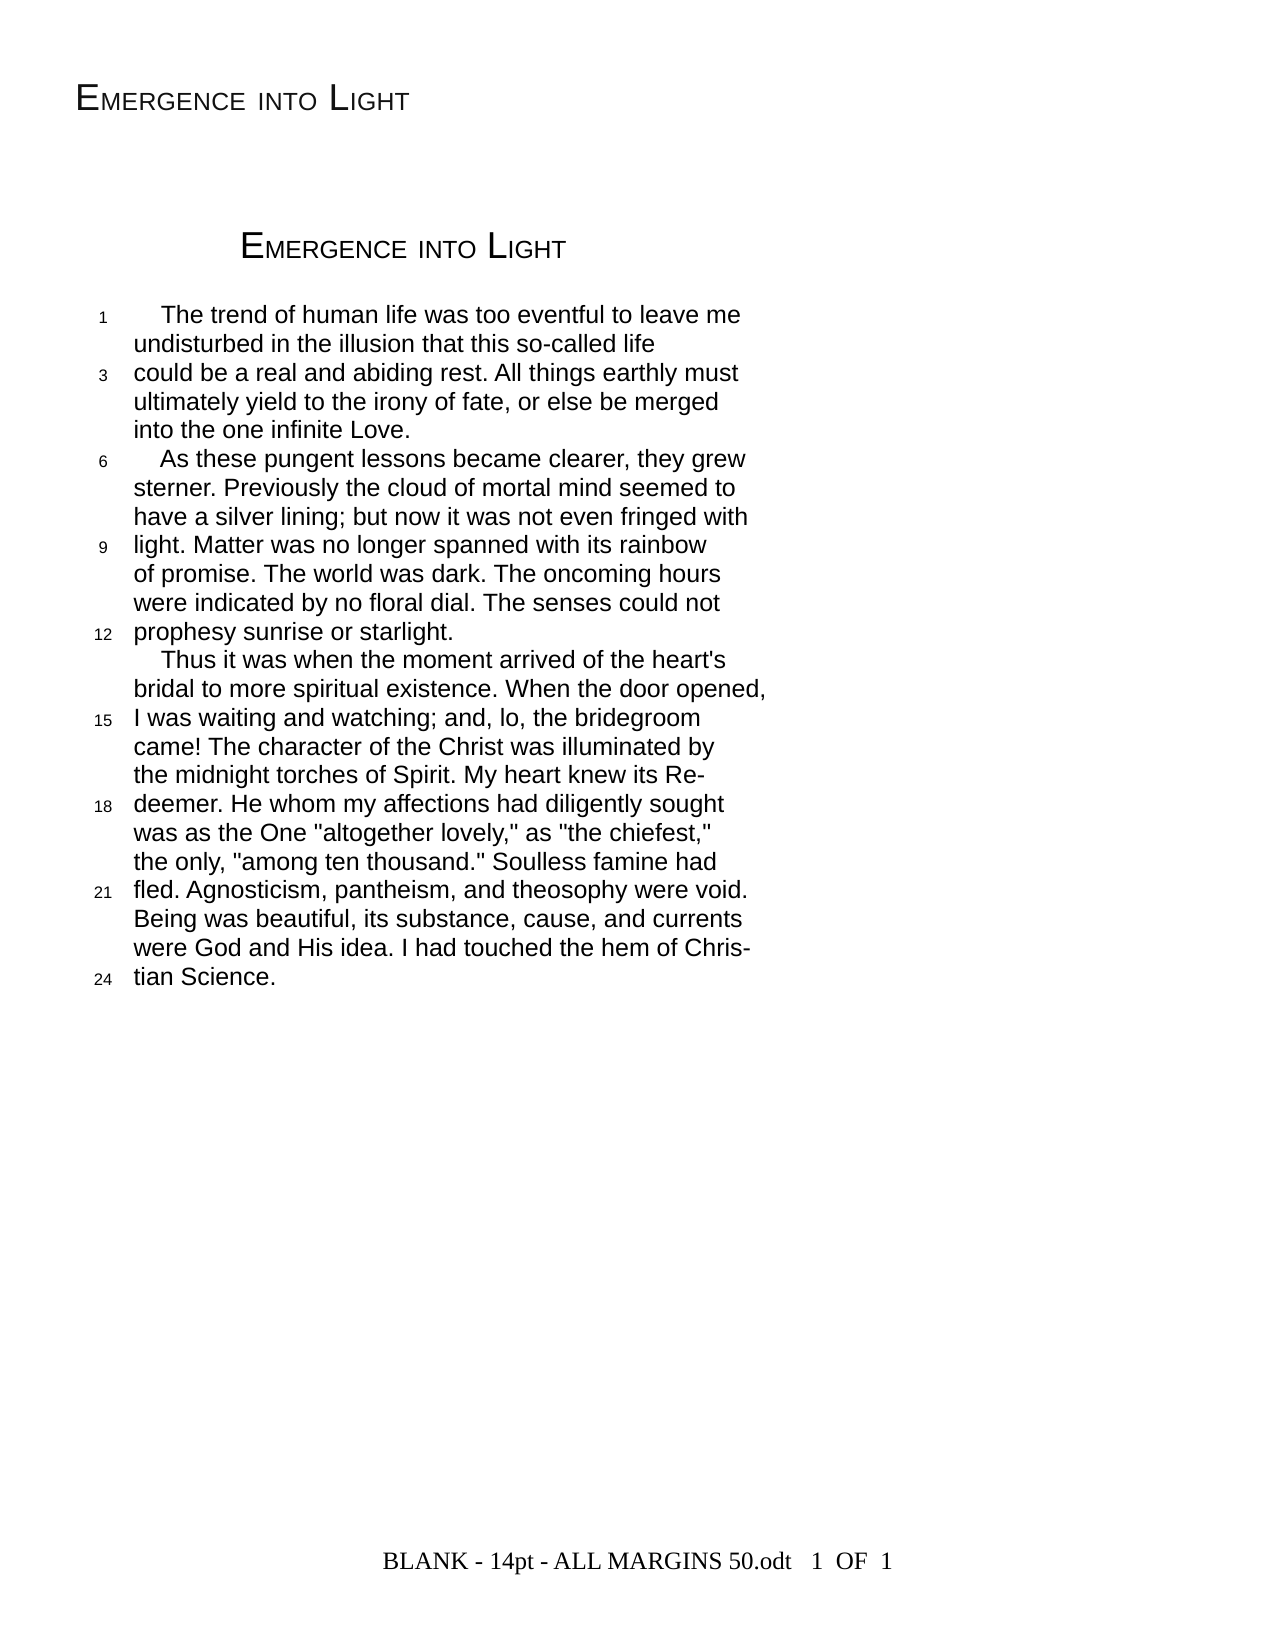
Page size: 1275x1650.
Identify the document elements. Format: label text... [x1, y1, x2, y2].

text 12 prophesy sunrise or starlight. [94, 616, 1200, 645]
text 18 deemer. He whom my affections had diligently sought [94, 789, 1200, 818]
text ultimately yield to the irony of fate, or else be merged [94, 386, 1200, 415]
text undisturbed in the illusion that this so-called life [94, 329, 1200, 358]
text 1 The trend of human life was too eventful to leave me [94, 300, 1200, 329]
text 24 tian Science. [94, 961, 1200, 990]
text Emergence into Light [94, 223, 1200, 267]
text Being was beautiful, its substance, cause, and currents [94, 904, 1200, 933]
text 3 could be a real and abiding rest. All things earthly must [94, 358, 1200, 386]
text came! The character of the Christ was illuminated by [94, 731, 1200, 760]
text sterner. Previously the cloud of mortal mind seemed to [94, 473, 1200, 501]
text were God and His idea. I had touched the hem of Chris- [94, 933, 1200, 961]
text Emergence into Light [75, 75, 1200, 118]
text 9 light. Matter was no longer spanned with its rainbow [94, 530, 1200, 559]
text into the one infinite Love. [94, 415, 1200, 444]
text the only, "among ten thousand." Soulless famine had [94, 846, 1200, 875]
text 21 fled. Agnosticism, pantheism, and theosophy were void. [94, 875, 1200, 904]
text were indicated by no floral dial. The senses could not [94, 588, 1200, 616]
text have a silver lining; but now it was not even fringed with [94, 501, 1200, 530]
text 6 As these pungent lessons became clearer, they grew [94, 444, 1200, 473]
text 15 I was waiting and watching; and, lo, the bridegroom [94, 703, 1200, 731]
text of promise. The world was dark. The oncoming hours [94, 559, 1200, 588]
text the midnight torches of Spirit. My heart knew its Re- [94, 760, 1200, 789]
text was as the One "altogether lovely," as "the chiefest," [94, 818, 1200, 846]
text bridal to more spiritual existence. When the door opened, [94, 674, 1200, 703]
text Thus it was when the moment arrived of the heart's [94, 645, 1200, 674]
